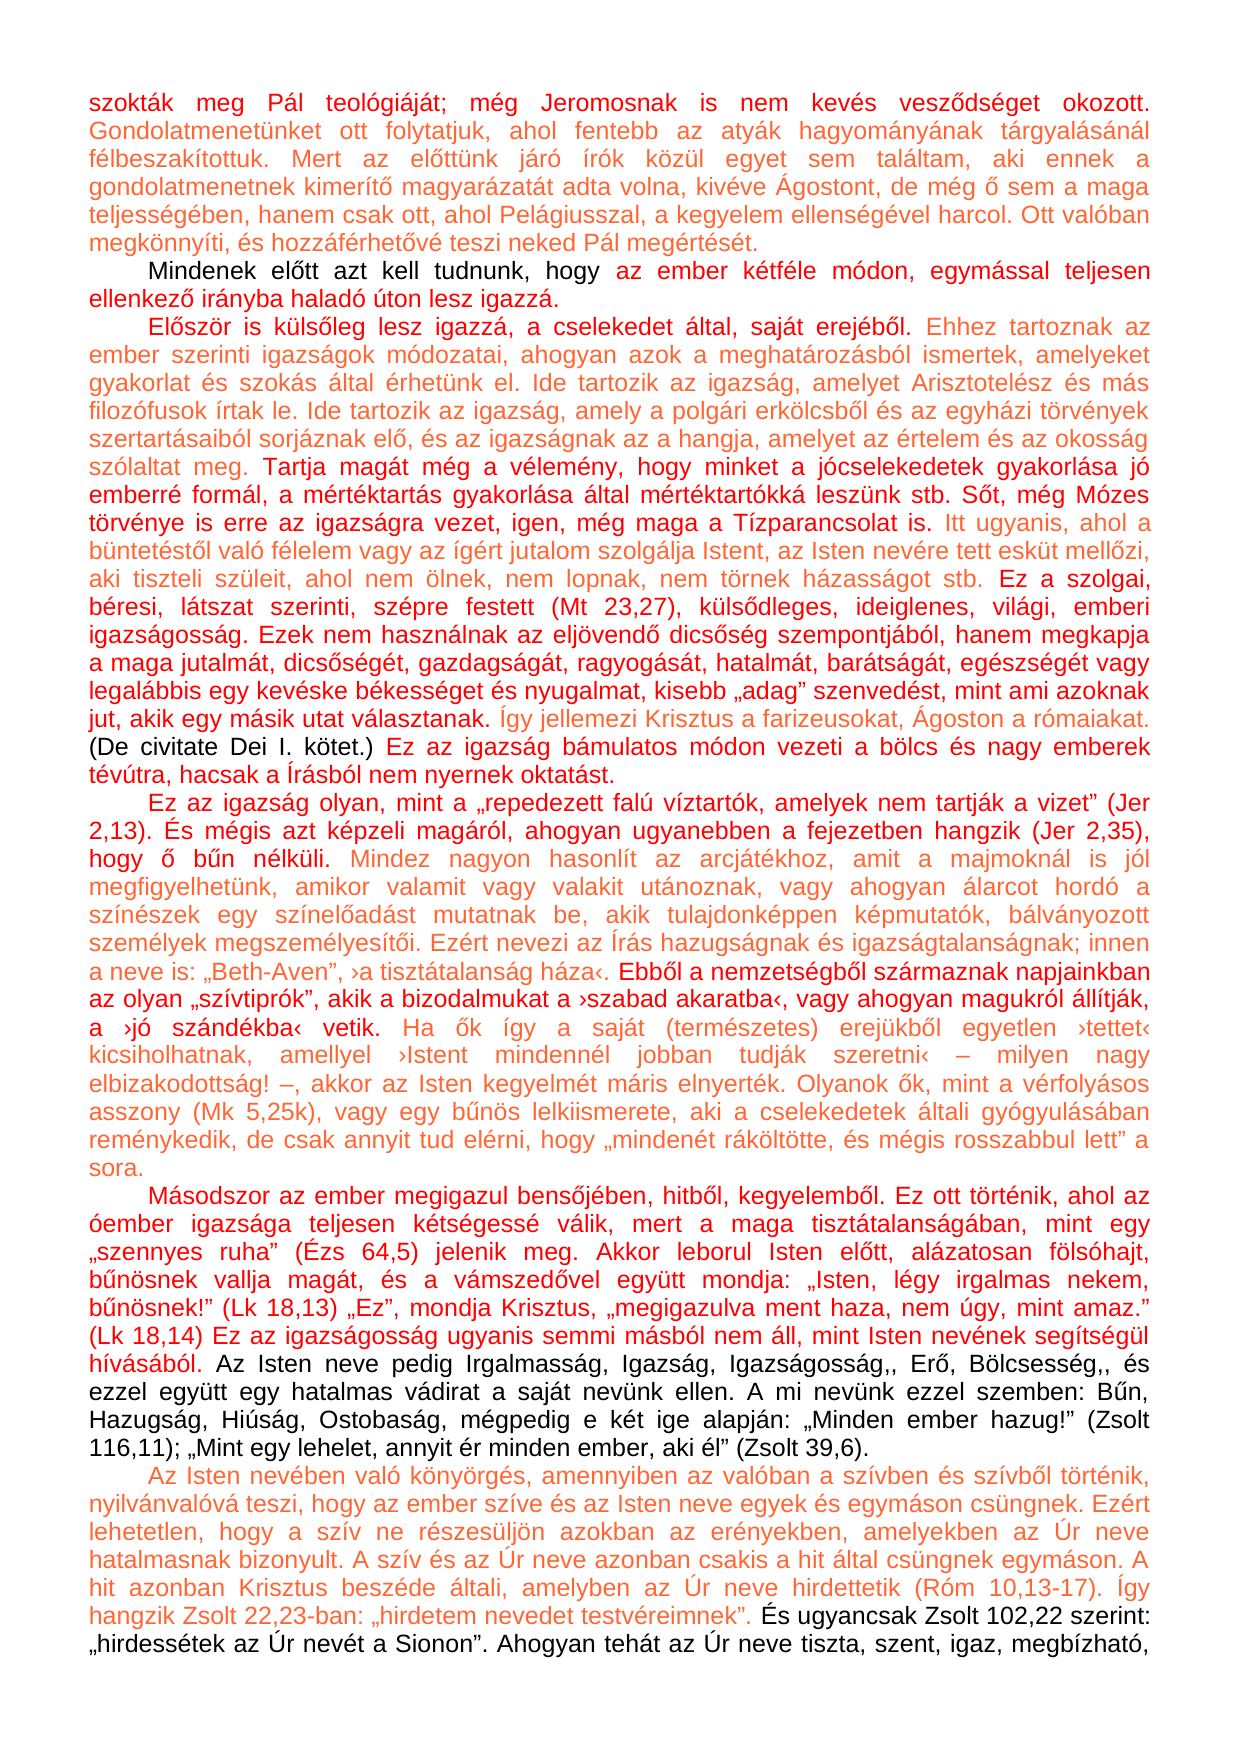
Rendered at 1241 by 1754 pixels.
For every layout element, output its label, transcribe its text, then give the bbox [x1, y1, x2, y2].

text Először is külsőleg lesz igazzá, a cselekedet által, saját erejéből. Ehhez tartoznak az ember szerinti igazságok módozatai, ahogyan azok a meghatározásból ismertek, amelyeket gyakorlat és szokás által érhetünk el. Ide tartozik az igazság, amelyet Arisztotelész és más filozófusok írtak le. Ide tartozik az igazság, amely a polgári erkölcsből és az egyházi törvények szertartásaiból sorjáznak elő, és az igazságnak az a hangja, amelyet az értelem és az okosság szólaltat meg. Tartja magát még a vélemény, hogy minket a jócselekedetek gyakorlása jó emberré formál, a mértéktartás gyakorlása által mértéktartókká leszünk stb. Sőt, még Mózes törvénye is erre az igazságra vezet, igen, még maga a Tízparancsolat is. Itt ugyanis, ahol a büntetéstől való félelem vagy az ígért jutalom szolgálja Istent, az Isten nevére tett esküt mellőzi, aki tiszteli szüleit, ahol nem ölnek, nem lopnak, nem törnek házasságot stb. Ez a szolgai, béresi, látszat szerinti, szépre festett (Mt 23,27), külsődleges, ideiglenes, világi, emberi igazságosság. Ezek nem használnak az eljövendő dicsőség szempontjából, hanem megkapja a maga jutalmát, dicsőségét, gazdagságát, ragyogását, hatalmát, barátságát, egészségét vagy legalábbis egy kevéske békességet és nyugalmat, kisebb „adag” szenvedést, mint ami azoknak jut, akik egy másik utat választanak. Így jellemezi Krisztus a farizeusokat, Ágoston a rómaiakat. (De civitate Dei I. kötet.) Ez az igazság bámulatos módon vezeti a bölcs és nagy emberek tévútra, hacsak a Írásból nem nyernek oktatást. [88, 313, 1152, 789]
text szokták meg Pál teológiáját; még Jeromosnak is nem kevés vesződséget okozott. Gondolatmenetünket ott folytatjuk, ahol fentebb az atyák hagyományának tárgyalásánál félbeszakítottuk. Mert az előttünk járó írók közül egyet sem találtam, aki ennek a gondolatmenetnek kimerítő magyarázatát adta volna, kivéve Ágostont, de még ő sem a maga teljességében, hanem csak ott, ahol Pelágiusszal, a kegyelem ellenségével harcol. Ott valóban megkönnyíti, és hozzáférhetővé teszi neked Pál megértését. [88, 88, 1152, 257]
text Ez az igazság olyan, mint a „repedezett falú víztartók, amelyek nem tartják a vizet” (Jer 2,13). És mégis azt képzeli magáról, ahogyan ugyanebben a fejezetben hangzik (Jer 2,35), hogy ő bűn nélküli. Mindez nagyon hasonlít az arcjátékhoz, amit a majmoknál is jól megfigyelhetünk, amikor valamit vagy valakit utánoznak, vagy ahogyan álarcot hordó a színészek egy színelőadást mutatnak be, akik tulajdonképpen képmutatók, bálványozott személyek megszemélyesítői. Ezért nevezi az Írás hazugságnak és igazságtalanságnak; innen a neve is: „Beth-Aven”, ›a tisztátalanság háza‹. Ebből a nemzetségből származnak napjainkban az olyan „szívtiprók”, akik a bizodalmukat a ›szabad akaratba‹, vagy ahogyan magukról állítják, a ›jó szándékba‹ vetik. Ha ők így a saját (természetes) erejükből egyetlen ›tettet‹ kicsiholhatnak, amellyel ›Istent mindennél jobban tudják szeretni‹ – milyen nagy elbizakodottság! –, akkor az Isten kegyelmét máris elnyerték. Olyanok ők, mint a vérfolyásos asszony (Mk 5,25k), vagy egy bűnös lelkiismerete, aki a cselekedetek általi gyógyulásában reménykedik, de csak annyit tud elérni, hogy „mindenét ráköltötte, és mégis rosszabbul lett” a sora. [88, 789, 1152, 1181]
text Másodszor az ember megigazul bensőjében, hitből, kegyelemből. Ez ott történik, ahol az óember igazsága teljesen kétségessé válik, mert a maga tisztátalanságában, mint egy „szennyes ruha” (Ézs 64,5) jelenik meg. Akkor leborul Isten előtt, alázatosan fölsóhajt, bűnösnek vallja magát, és a vámszedővel együtt mondja: „Isten, légy irgalmas nekem, bűnösnek!” (Lk 18,13) „Ez”, mondja Krisztus, „megigazulva ment haza, nem úgy, mint amaz.” (Lk 18,14) Ez az igazságosság ugyanis semmi másból nem áll, mint Isten nevének segítségül hívásából. Az Isten neve pedig Irgalmasság, Igazság, Igazságosság,, Erő, Bölcsesség,, és ezzel együtt egy hatalmas vádirat a saját nevünk ellen. A mi nevünk ezzel szemben: Bűn, Hazugság, Hiúság, Ostobaság, mégpedig e két ige alapján: „Minden ember hazug!” (Zsolt 116,11); „Mint egy lehelet, annyit ér minden ember, aki él” (Zsolt 39,6). [88, 1181, 1152, 1462]
text Mindenek előtt azt kell tudnunk, hogy az ember kétféle módon, egymással teljesen ellenkező irányba haladó úton lesz igazzá. [88, 257, 1152, 313]
text Az Isten nevében való könyörgés, amennyiben az valóban a szívben és szívből történik, nyilvánvalóvá teszi, hogy az ember szíve és az Isten neve egyek és egymáson csüngnek. Ezért lehetetlen, hogy a szív ne részesüljön azokban az erényekben, amelyekben az Úr neve hatalmasnak bizonyult. A szív és az Úr neve azonban csakis a hit által csüngnek egymáson. A hit azonban Krisztus beszéde általi, amelyben az Úr neve hirdettetik (Róm 10,13-17). Így hangzik Zsolt 22,23-ban: „hirdetem nevedet testvéreimnek”. És ugyancsak Zsolt 102,22 szerint: „hirdessétek az Úr nevét a Sionon”. Ahogyan tehát az Úr neve tiszta, szent, igaz, megbízható, [88, 1462, 1152, 1658]
